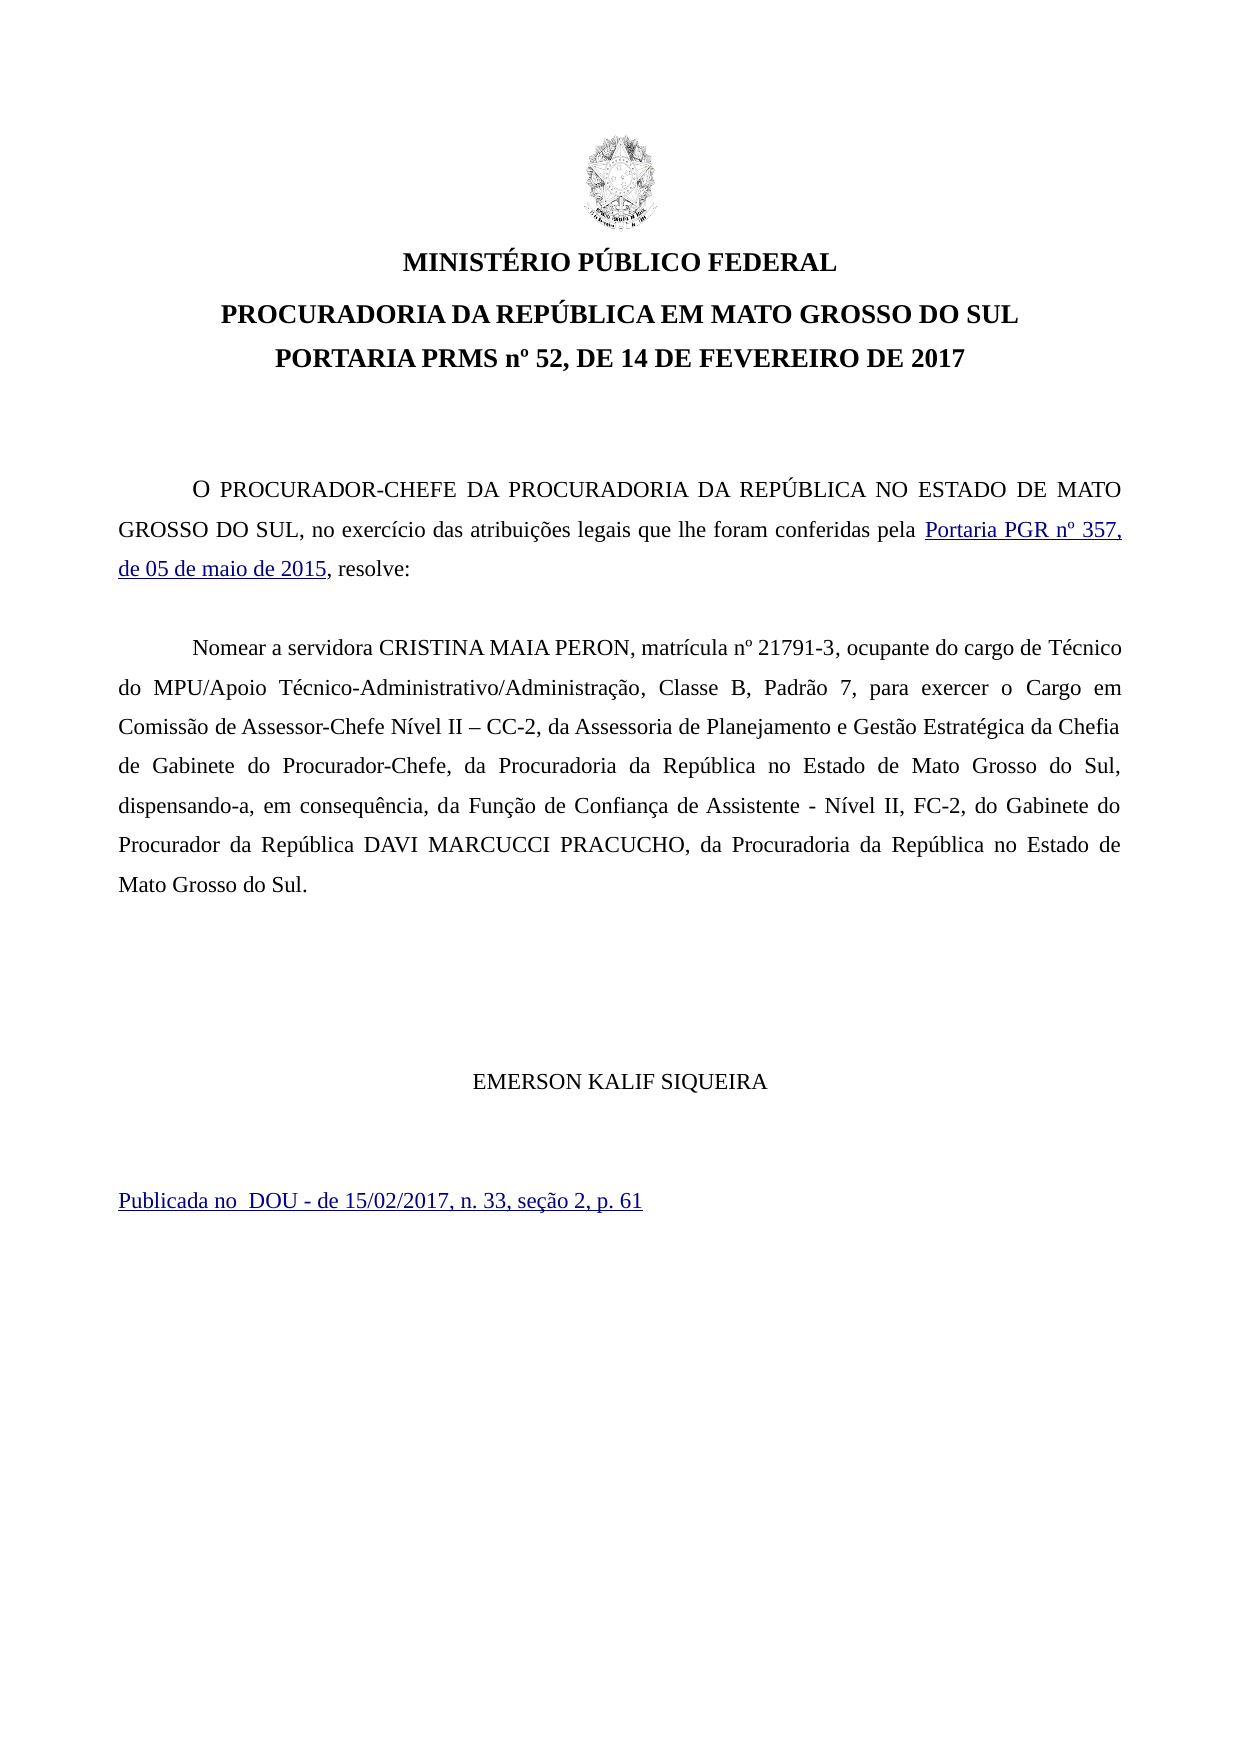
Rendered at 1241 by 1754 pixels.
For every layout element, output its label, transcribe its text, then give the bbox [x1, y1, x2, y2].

text PORTARIA PRMS nº 52, DE 14 DE FEVEREIRO DE 2017 [118, 342, 1122, 373]
text MINISTÉRIO PÚBLICO FEDERAL [118, 246, 1122, 277]
text Publicada no DOU - de 15/02/2017, n. 33, seção 2, p. 61 [118, 1187, 1122, 1213]
subtitle PROCURADORIA DA REPÚBLICA EM MATO GROSSO DO SUL [118, 298, 1122, 329]
text O PROCURADOR-CHEFE DA PROCURADORIA DA REPÚBLICA NO ESTADO DE MATO GROSSO DO SUL, no exercício das atribuições legais que lhe foram conferidas pela Portaria PGR nº 357, de 05 de maio de 2015, resolve: [118, 474, 1122, 581]
text EMERSON KALIF SIQUEIRA [118, 1068, 1122, 1095]
text Nomear a servidora CRISTINA MAIA PERON, matrícula nº 21791-3, ocupante do cargo de Técnico do MPU/Apoio Técnico-Administrativo/Administração, Classe B, Padrão 7, para exercer o Cargo em Comissão de Assessor-Chefe Nível II – CC-2, da Assessoria de Planejamento e Gestão Estratégica da Chefia de Gabinete do Procurador-Chefe, da Procuradoria da República no Estado de Mato Grosso do Sul, dispensando-a, em consequência, da Função de Confiança de Assistente - Nível II, FC-2, do Gabinete do Procurador da República DAVI MARCUCCI PRACUCHO, da Procuradoria da República no Estado de Mato Grosso do Sul. [118, 634, 1122, 897]
